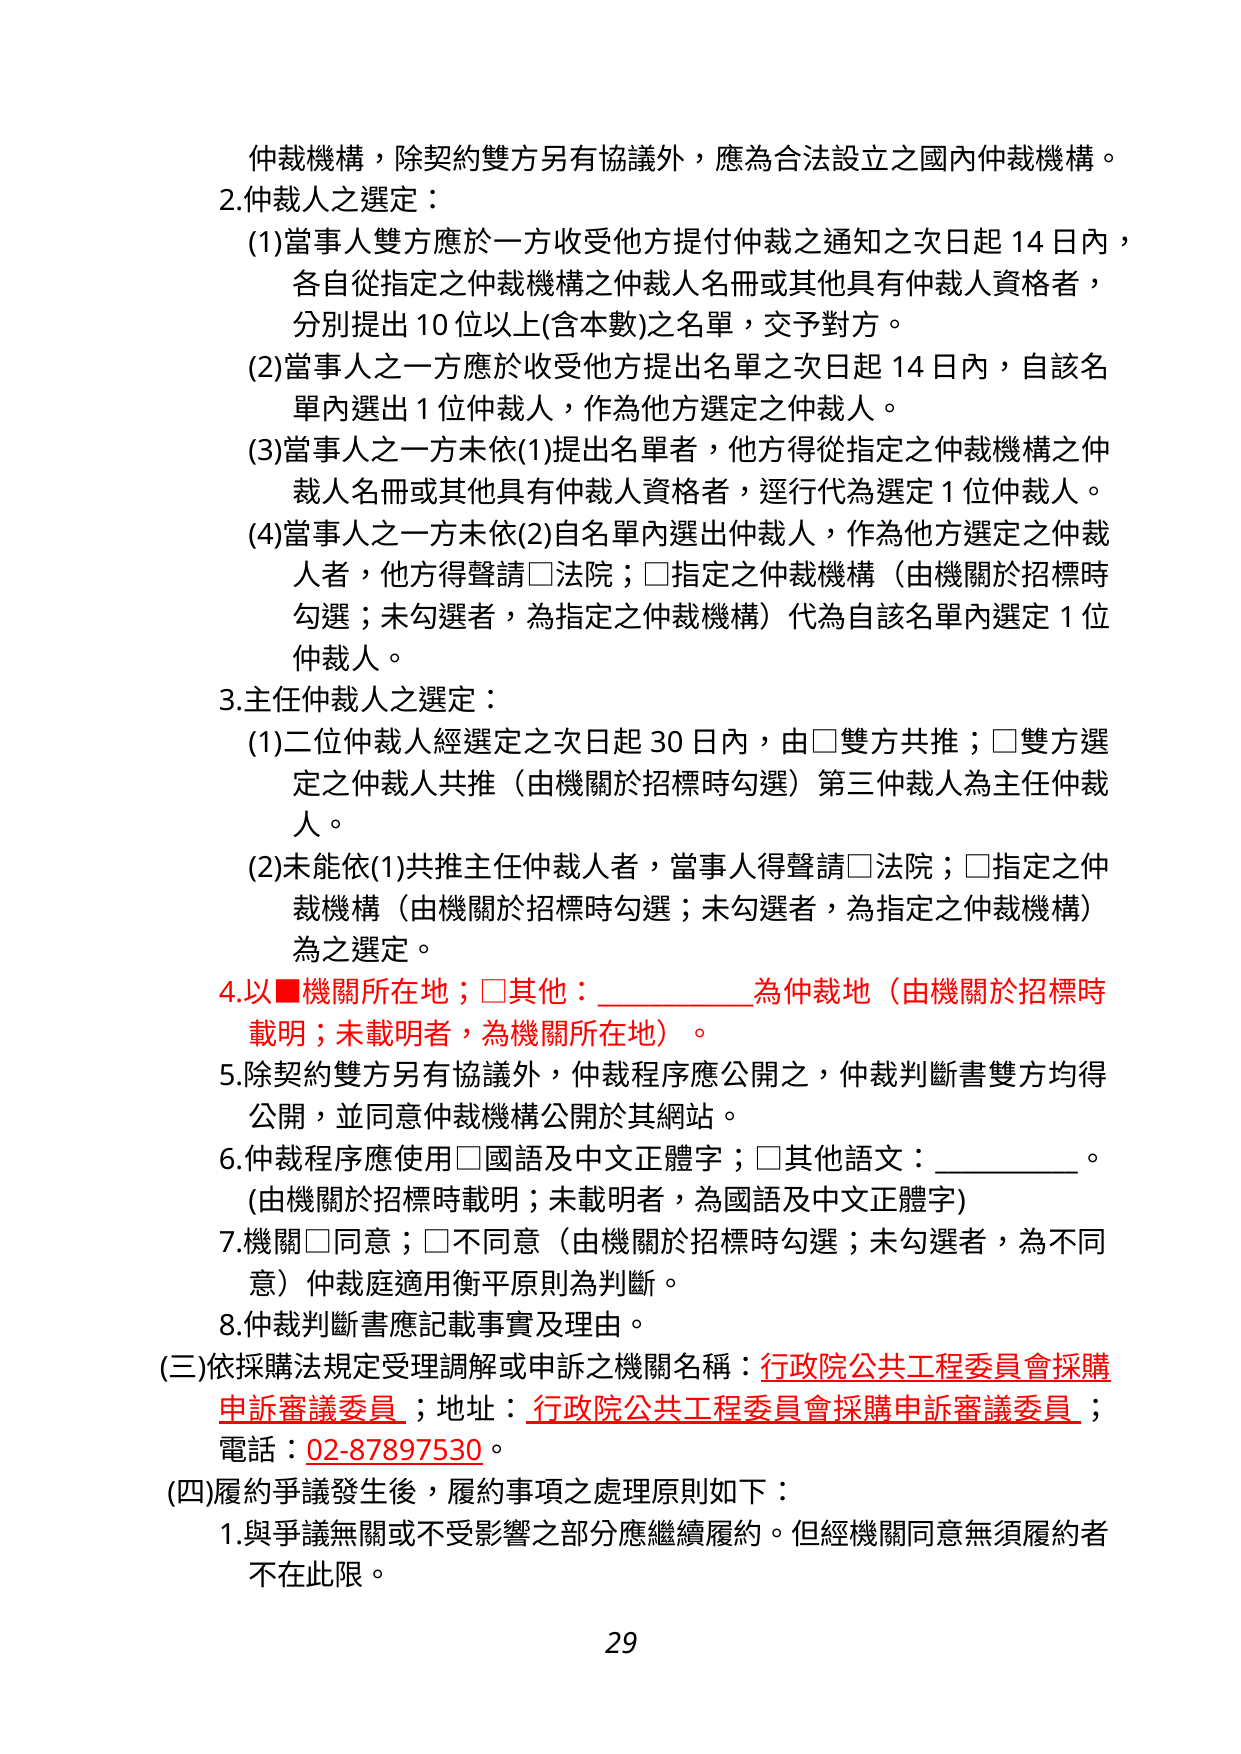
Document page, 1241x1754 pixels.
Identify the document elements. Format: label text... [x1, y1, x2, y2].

text 8.仲裁判斷書應記載事實及理由。 [218, 1302, 1108, 1344]
text (1)當事人雙方應於一方收受他方提付仲裁之通知之次日起14日內，各自從指定之仲裁機構之仲裁人名冊或其他具有仲裁人資格者，分別提出10位以上(含本數)之名單，交予對方。 [248, 219, 1110, 344]
text 7.機關□同意；□不同意（由機關於招標時勾選；未勾選者，為不同意）仲裁庭適用衡平原則為判斷。 [218, 1219, 1108, 1302]
text 2.仲裁人之選定： [218, 177, 1108, 219]
text 1.與爭議無關或不受影響之部分應繼續履約。但經機關同意無須履約者不在此限。 [218, 1511, 1110, 1594]
text 4.以■機關所在地；□其他：____________為仲裁地（由機關於招標時載明；未載明者，為機關所在地）。 [218, 969, 1108, 1052]
text (2)當事人之一方應於收受他方提出名單之次日起14日內，自該名單內選出1位仲裁人，作為他方選定之仲裁人。 [248, 344, 1110, 427]
text 6.仲裁程序應使用□國語及中文正體字；□其他語文：___________。(由機關於招標時載明；未載明者，為國語及中文正體字) [218, 1136, 1108, 1219]
text (三)依採購法規定受理調解或申訴之機關名稱：行政院公共工程委員會採購申訴審議委員 ；地址： 行政院公共工程委員會採購申訴審議委員 ；電話：02-87897530。 [159, 1344, 1110, 1469]
text (3)當事人之一方未依(1)提出名單者，他方得從指定之仲裁機構之仲裁人名冊或其他具有仲裁人資格者，逕行代為選定1位仲裁人。 [248, 427, 1110, 511]
text 3.主任仲裁人之選定： [218, 677, 1108, 719]
text 5.除契約雙方另有協議外，仲裁程序應公開之，仲裁判斷書雙方均得公開，並同意仲裁機構公開於其網站。 [218, 1052, 1108, 1136]
text 1.由機關於招標文件及契約預先載明仲裁機構。其未載明者，由契約雙方協議擇定仲裁機構。如未能獲致協議，由機關指定仲裁機構。上開仲裁機構，除契約雙方另有協議外，應為合法設立之國內仲裁機構。 [218, 136, 1108, 177]
text (4)當事人之一方未依(2)自名單內選出仲裁人，作為他方選定之仲裁人者，他方得聲請□法院；□指定之仲裁機構（由機關於招標時勾選；未勾選者，為指定之仲裁機構）代為自該名單內選定1位仲裁人。 [248, 511, 1110, 677]
text (四)履約爭議發生後，履約事項之處理原則如下： [159, 1469, 1110, 1511]
text (2)未能依(1)共推主任仲裁人者，當事人得聲請□法院；□指定之仲裁機構（由機關於招標時勾選；未勾選者，為指定之仲裁機構）為之選定。 [248, 844, 1110, 969]
text (1)二位仲裁人經選定之次日起30日內，由□雙方共推；□雙方選定之仲裁人共推（由機關於招標時勾選）第三仲裁人為主任仲裁人。 [248, 719, 1110, 844]
